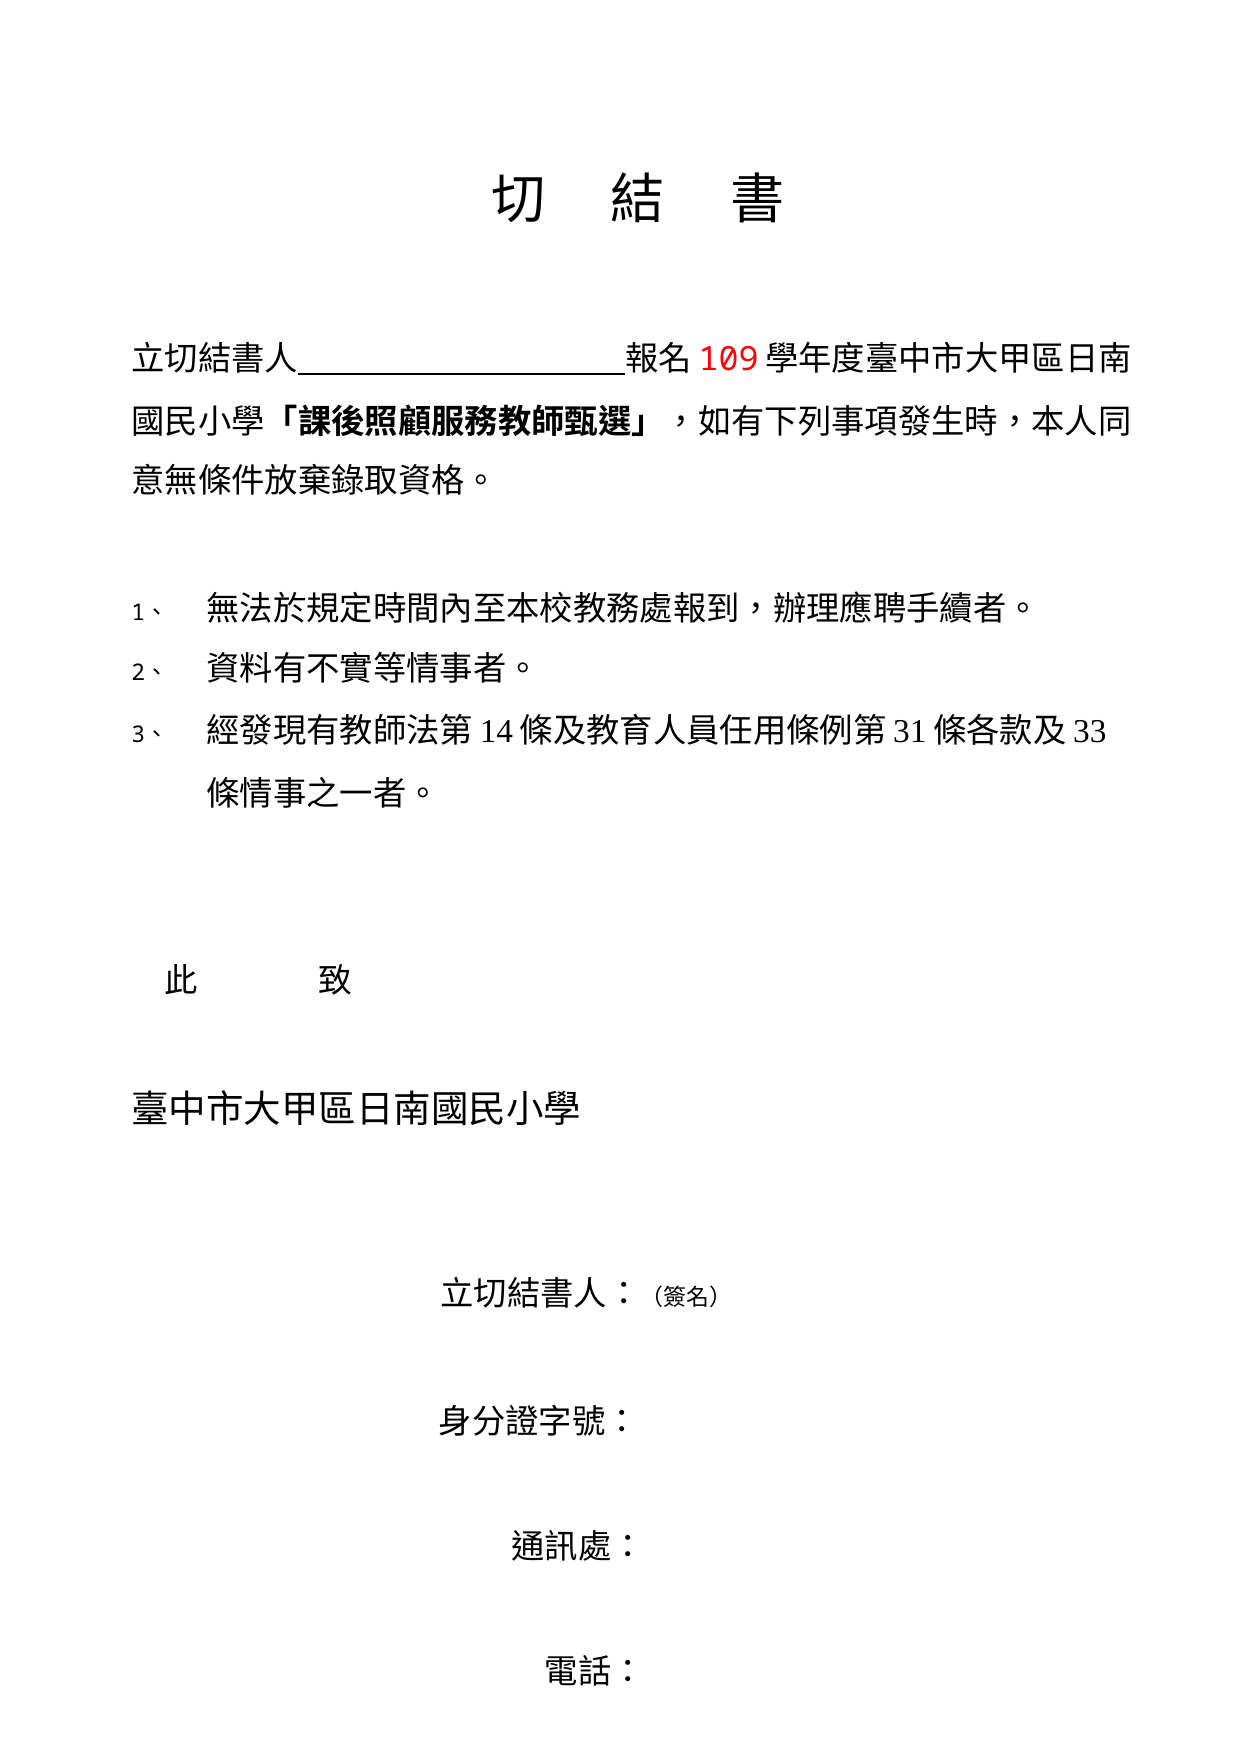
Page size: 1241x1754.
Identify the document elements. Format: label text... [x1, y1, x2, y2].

text 通訊處： [131, 1502, 1144, 1564]
text 電話： [131, 1627, 1144, 1689]
text 立切結書人 報名109學年度臺中市大甲區日南國民小學「課後照顧服務教師甄選」，如有下列事項發生時，本人同意無條件放棄錄取資格。 [131, 314, 1144, 502]
text 立切結書人：（簽名） [131, 1252, 1144, 1314]
list 經發現有教師法第14條及教育人員任用條例第31條各款及33條情事之一者。 [131, 689, 1144, 814]
text 切 結 書 [131, 127, 1144, 252]
text 身分證字號： [131, 1377, 1144, 1439]
list 無法於規定時間內至本校教務處報到，辦理應聘手續者。 [131, 564, 1144, 627]
text 臺中市大甲區日南國民小學 [131, 1064, 1144, 1127]
text 此 致 [131, 939, 1144, 1002]
list 資料有不實等情事者。 [131, 627, 1144, 689]
